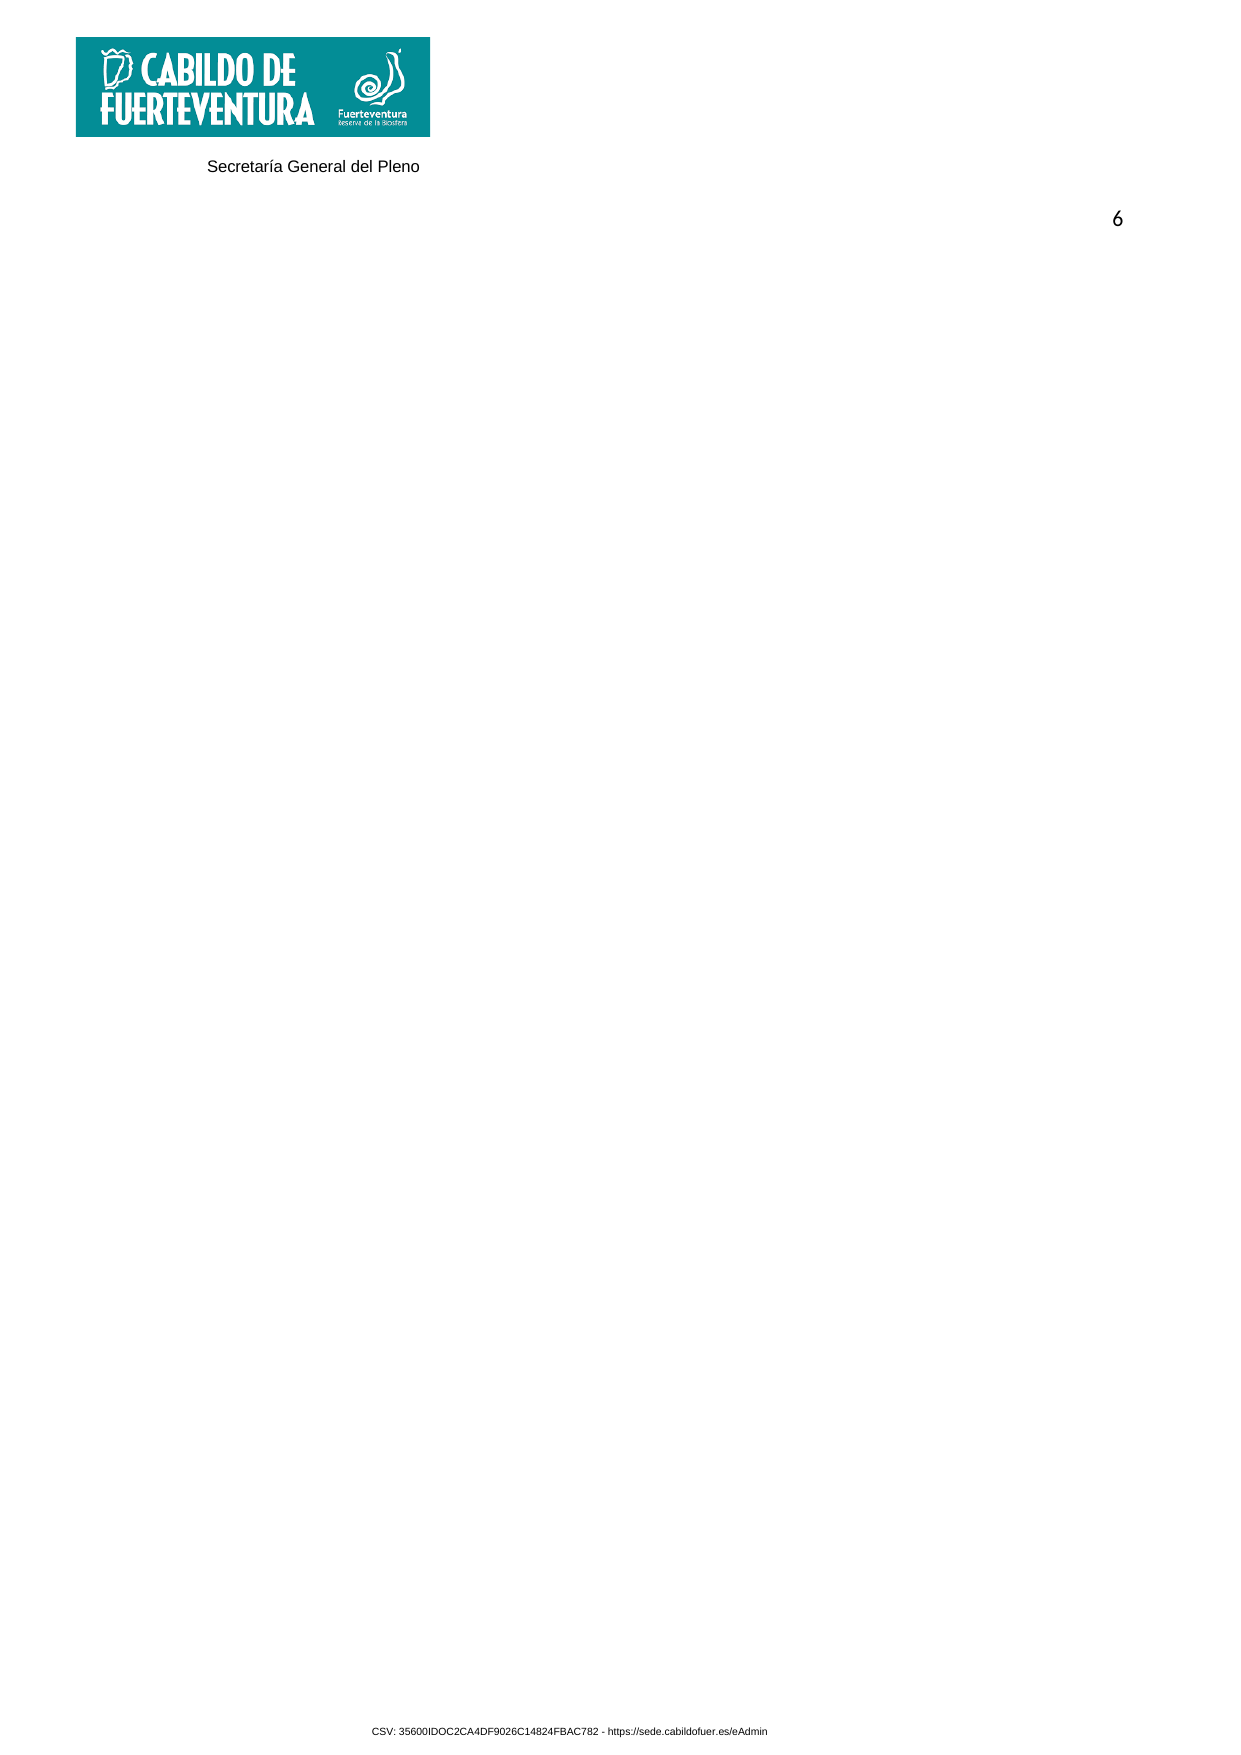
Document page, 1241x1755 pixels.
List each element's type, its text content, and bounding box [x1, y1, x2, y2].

subtitle 6 [64, 204, 1123, 232]
